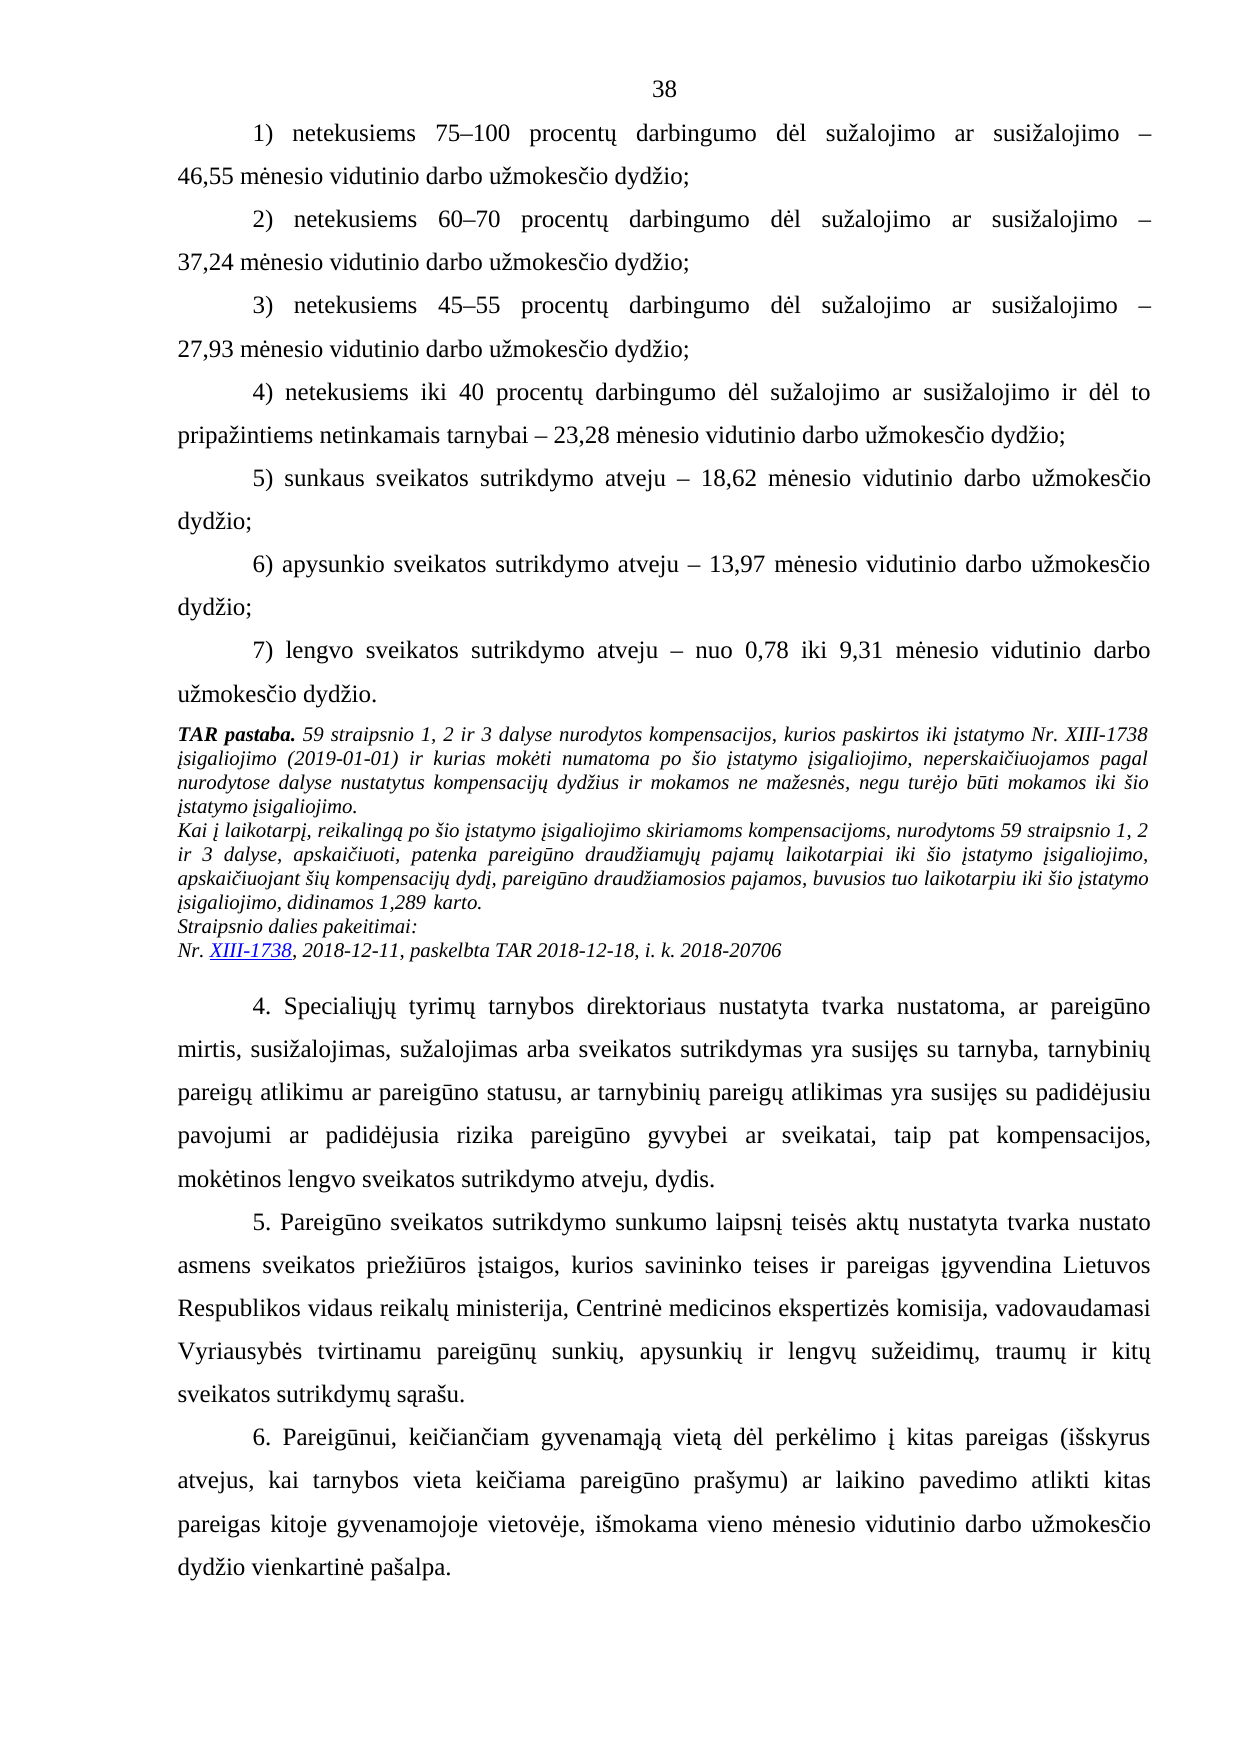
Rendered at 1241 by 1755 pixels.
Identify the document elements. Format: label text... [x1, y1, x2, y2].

text 2) netekusiems 60–70 procentų darbingumo dėl sužalojimo ar susižalojimo – 37,24 mėnesio vidutinio darbo užmokesčio dydžio; [177, 204, 1152, 276]
text 6. Pareigūnui, keičiančiam gyvenamąją vietą dėl perkėlimo į kitas pareigas (išskyrus atvejus, kai tarnybos vieta keičiama pareigūno prašymu) ar laikino pavedimo atlikti kitas pareigas kitoje gyvenamojoje vietovėje, išmokama vieno mėnesio vidutinio darbo užmokesčio dydžio vienkartinė pašalpa. [177, 1422, 1152, 1581]
text 1) netekusiems 75–100 procentų darbingumo dėl sužalojimo ar susižalojimo – 46,55 mėnesio vidutinio darbo užmokesčio dydžio; [177, 118, 1152, 190]
text Straipsnio dalies pakeitimai: [177, 914, 1152, 938]
text TAR pastaba. 59 straipsnio 1, 2 ir 3 dalyse nurodytos kompensacijos, kurios paskirtos iki įstatymo Nr. XIII-1738 įsigaliojimo (2019-01-01) ir kurias mokėti numatoma po šio įstatymo įsigaliojimo, neperskaičiuojamos pagal nurodytose dalyse nustatytus kompensacijų dydžius ir mokamos ne mažesnės, negu turėjo būti mokamos iki šio įstatymo įsigaliojimo. [177, 722, 1152, 818]
text Kai į laikotarpį, reikalingą po šio įstatymo įsigaliojimo skiriamoms kompensacijoms, nurodytoms 59 straipsnio 1, 2 ir 3 dalyse, apskaičiuoti, patenka pareigūno draudžiamųjų pajamų laikotarpiai iki šio įstatymo įsigaliojimo, apskaičiuojant šių kompensacijų dydį, pareigūno draudžiamosios pajamos, buvusios tuo laikotarpiu iki šio įstatymo įsigaliojimo, didinamos 1,289 karto. [177, 818, 1152, 914]
text 7) lengvo sveikatos sutrikdymo atveju – nuo 0,78 iki 9,31 mėnesio vidutinio darbo užmokesčio dydžio. [177, 636, 1152, 707]
text 3) netekusiems 45–55 procentų darbingumo dėl sužalojimo ar susižalojimo – 27,93 mėnesio vidutinio darbo užmokesčio dydžio; [177, 291, 1152, 362]
text 5. Pareigūno sveikatos sutrikdymo sunkumo laipsnį teisės aktų nustatyta tvarka nustato asmens sveikatos priežiūros įstaigos, kurios savininko teises ir pareigas įgyvendina Lietuvos Respublikos vidaus reikalų ministerija, Centrinė medicinos ekspertizės komisija, vadovaudamasi Vyriausybės tvirtinamu pareigūnų sunkių, apysunkių ir lengvų sužeidimų, traumų ir kitų sveikatos sutrikdymų sąrašu. [177, 1207, 1152, 1408]
text 4. Specialiųjų tyrimų tarnybos direktoriaus nustatyta tvarka nustatoma, ar pareigūno mirtis, susižalojimas, sužalojimas arba sveikatos sutrikdymas yra susijęs su tarnyba, tarnybinių pareigų atlikimu ar pareigūno statusu, ar tarnybinių pareigų atlikimas yra susijęs su padidėjusiu pavojumi ar padidėjusia rizika pareigūno gyvybei ar sveikatai, taip pat kompensacijos, mokėtinos lengvo sveikatos sutrikdymo atveju, dydis. [177, 991, 1152, 1192]
text 4) netekusiems iki 40 procentų darbingumo dėl sužalojimo ar susižalojimo ir dėl to pripažintiems netinkamais tarnybai – 23,28 mėnesio vidutinio darbo užmokesčio dydžio; [177, 377, 1152, 449]
text Nr. XIII-1738, 2018-12-11, paskelbta TAR 2018-12-18, i. k. 2018-20706 [177, 938, 1152, 962]
text 6) apysunkio sveikatos sutrikdymo atveju – 13,97 mėnesio vidutinio darbo užmokesčio dydžio; [177, 549, 1152, 621]
text 5) sunkaus sveikatos sutrikdymo atveju – 18,62 mėnesio vidutinio darbo užmokesčio dydžio; [177, 463, 1152, 535]
